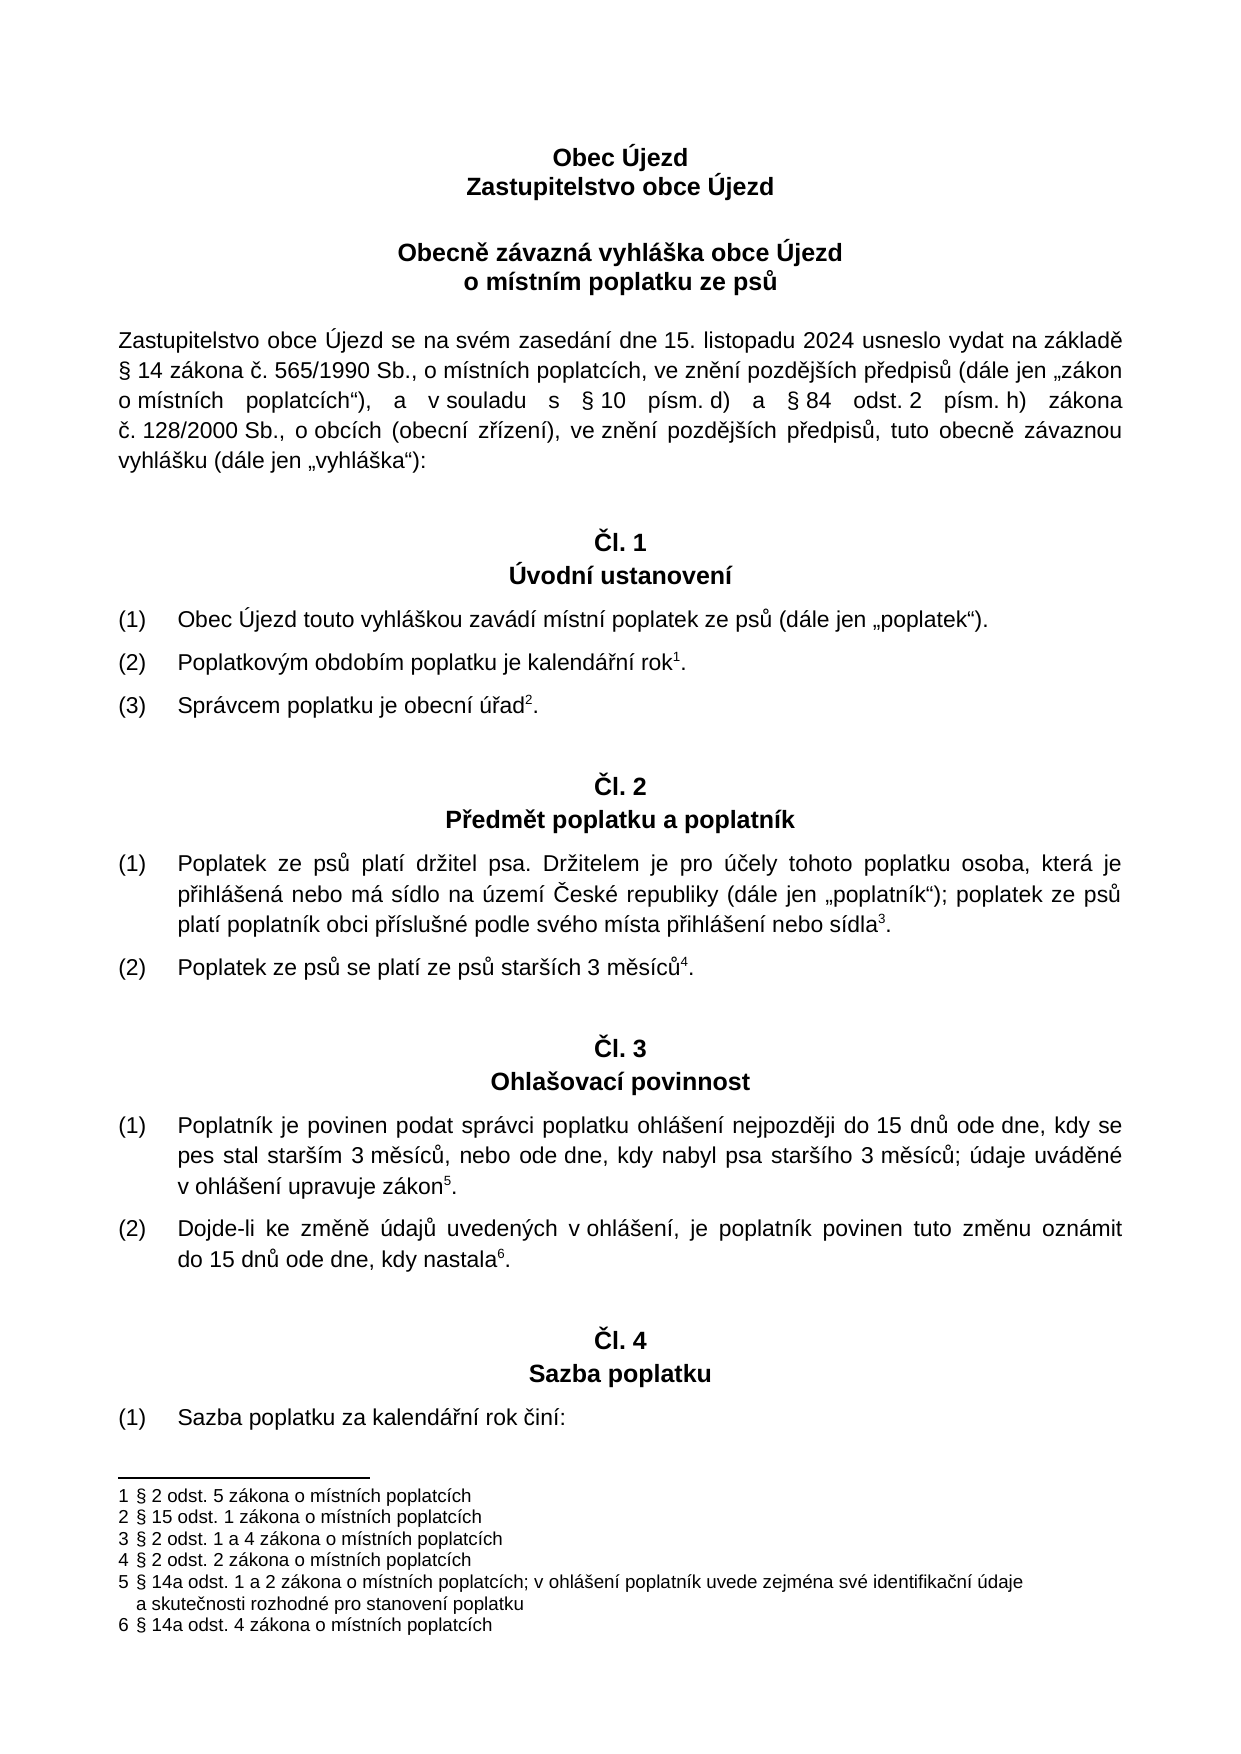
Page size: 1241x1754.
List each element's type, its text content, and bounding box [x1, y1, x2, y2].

list § 2 odst. 1 a 4 zákona o místních poplatcích [118, 1528, 1122, 1549]
list § 2 odst. 5 zákona o místních poplatcích [118, 1484, 1122, 1506]
list Poplatek ze psů se platí ze psů starších 3 měsíců. [118, 953, 1122, 980]
title Obec Újezd Zastupitelstvo obce Újezd [118, 143, 1122, 201]
subtitle Čl. 4 Sazba poplatku [118, 1326, 1122, 1388]
list § 15 odst. 1 zákona o místních poplatcích [118, 1506, 1122, 1528]
subtitle Čl. 2 Předmět poplatku a poplatník [118, 772, 1122, 834]
text Zastupitelstvo obce Újezd se na svém zasedání dne 15. listopadu 2024 usneslo vydat na základě § 14 zákona č. 565/1990 Sb., o místních poplatcích, ve znění pozdějších předpisů (dále jen „zákon o místních poplatcích“), a v souladu s § 10 písm. d) a § 84 odst. 2 písm. h) zákona č. 128/2000 Sb., o obcích (obecní zřízení), ve znění pozdějších předpisů, tuto obecně závaznou vyhlášku (dále jen „vyhláška“): [118, 327, 1122, 474]
list § 14a odst. 4 zákona o místních poplatcích [118, 1614, 1122, 1635]
list Správcem poplatku je obecní úřad. [118, 692, 1122, 718]
subtitle Čl. 3 Ohlašovací povinnost [118, 1034, 1122, 1096]
list § 2 odst. 2 zákona o místních poplatcích [118, 1549, 1122, 1571]
subtitle Čl. 1 Úvodní ustanovení [118, 528, 1122, 589]
list Obec Újezd touto vyhláškou zavádí místní poplatek ze psů (dále jen „poplatek“). [118, 606, 1122, 633]
list Poplatkovým obdobím poplatku je kalendářní rok. [118, 649, 1122, 675]
list Sazba poplatku za kalendářní rok činí: [118, 1404, 1122, 1431]
list § 14a odst. 1 a 2 zákona o místních poplatcích; v ohlášení poplatník uvede zejména své identifikační údaje a skutečnosti rozhodné pro stanovení poplatku [118, 1571, 1122, 1614]
subtitle Obecně závazná vyhláška obce Újezd o místním poplatku ze psů [118, 238, 1122, 295]
list Dojde-li ke změně údajů uvedených v ohlášení, je poplatník povinen tuto změnu oznámit do 15 dnů ode dne, kdy nastala. [118, 1215, 1122, 1272]
list Poplatek ze psů platí držitel psa. Držitelem je pro účely tohoto poplatku osoba, která je přihlášená nebo má sídlo na území České republiky (dále jen „poplatník“); poplatek ze psů platí poplatník obci příslušné podle svého místa přihlášení nebo sídla. [118, 850, 1122, 937]
list Poplatník je povinen podat správci poplatku ohlášení nejpozději do 15 dnů ode dne, kdy se pes stal starším 3 měsíců, nebo ode dne, kdy nabyl psa staršího 3 měsíců; údaje uváděné v ohlášení upravuje zákon. [118, 1112, 1122, 1199]
